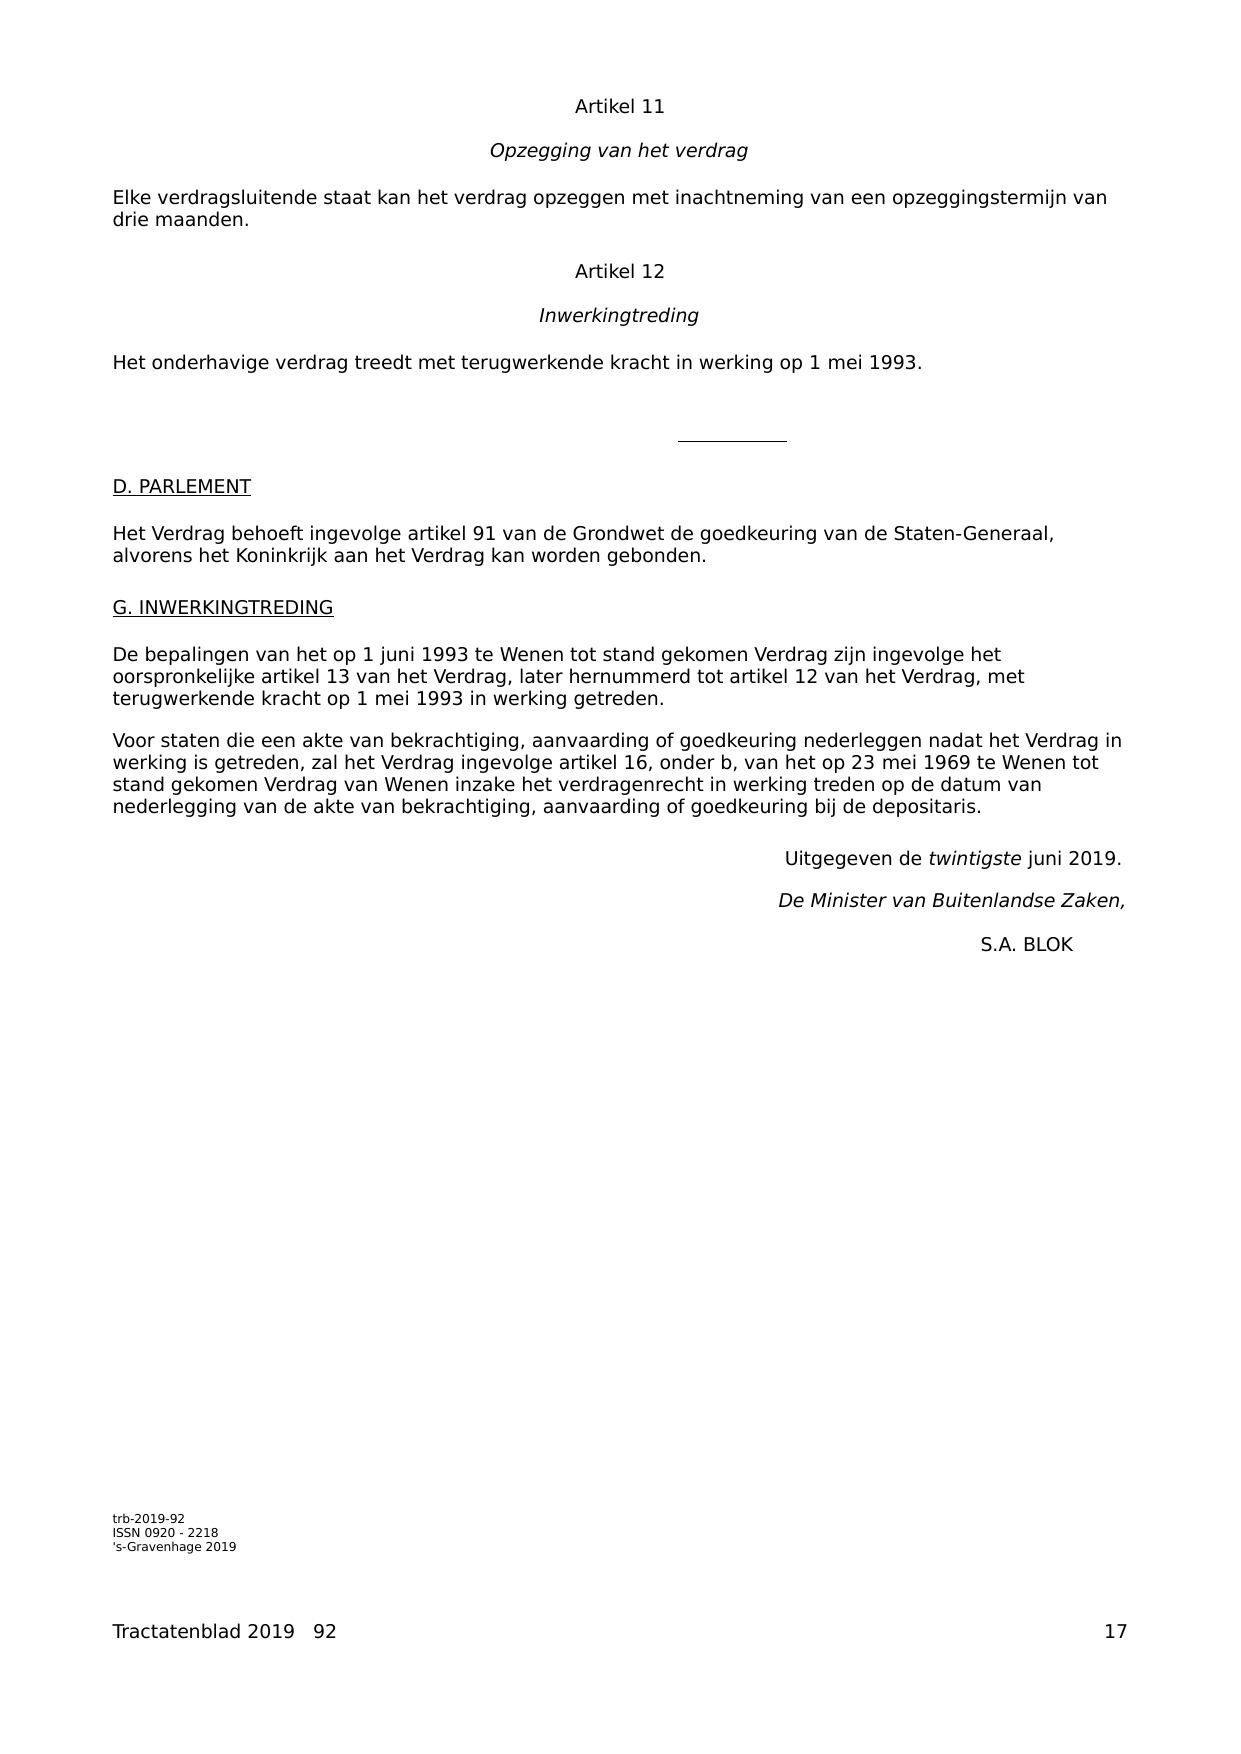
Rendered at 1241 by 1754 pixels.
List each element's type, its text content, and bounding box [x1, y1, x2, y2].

subtitle D. PARLEMENT [112, 476, 1128, 498]
text Uitgegeven de twintigste juni 2019. [112, 847, 1128, 869]
text De bepalingen van het op 1 juni 1993 te Wenen tot stand gekomen Verdrag zijn ingevolge het oorspronkelijke artikel 13 van het Verdrag, later hernummerd tot artikel 12 van het Verdrag, met terugwerkende kracht op 1 mei 1993 in werking getreden. [112, 644, 1128, 709]
subtitle Artikel 12 Inwerkingtreding [112, 261, 1128, 327]
text Het Verdrag behoeft ingevolge artikel 91 van de Grondwet de goedkeuring van de Staten-Generaal, alvorens het Koninkrijk aan het Verdrag kan worden gebonden. [112, 523, 1128, 567]
text 's-Gravenhage 2019 [112, 1540, 346, 1554]
subtitle G. INWERKINGTREDING [112, 597, 1128, 619]
text trb-2019-92 [112, 1512, 346, 1526]
text ISSN 0920 - 2218 [112, 1526, 346, 1540]
subtitle Artikel 11 Opzegging van het verdrag [112, 96, 1128, 162]
text Het onderhavige verdrag treedt met terugwerkende kracht in werking op 1 mei 1993. [112, 352, 1128, 374]
text De Minister van Buitenlandse Zaken, S.A. BLOK [112, 889, 1128, 955]
text Elke verdragsluitende staat kan het verdrag opzeggen met inachtneming van een opzeggingstermijn van drie maanden. [112, 187, 1128, 231]
text Voor staten die een akte van bekrachtiging, aanvaarding of goedkeuring nederleggen nadat het Verdrag in werking is getreden, zal het Verdrag ingevolge artikel 16, onder b, van het op 23 mei 1969 te Wenen tot stand gekomen Verdrag van Wenen inzake het verdragenrecht in werking treden op de datum van nederlegging van de akte van bekrachtiging, aanvaarding of goedkeuring bij de depositaris. [112, 729, 1128, 817]
